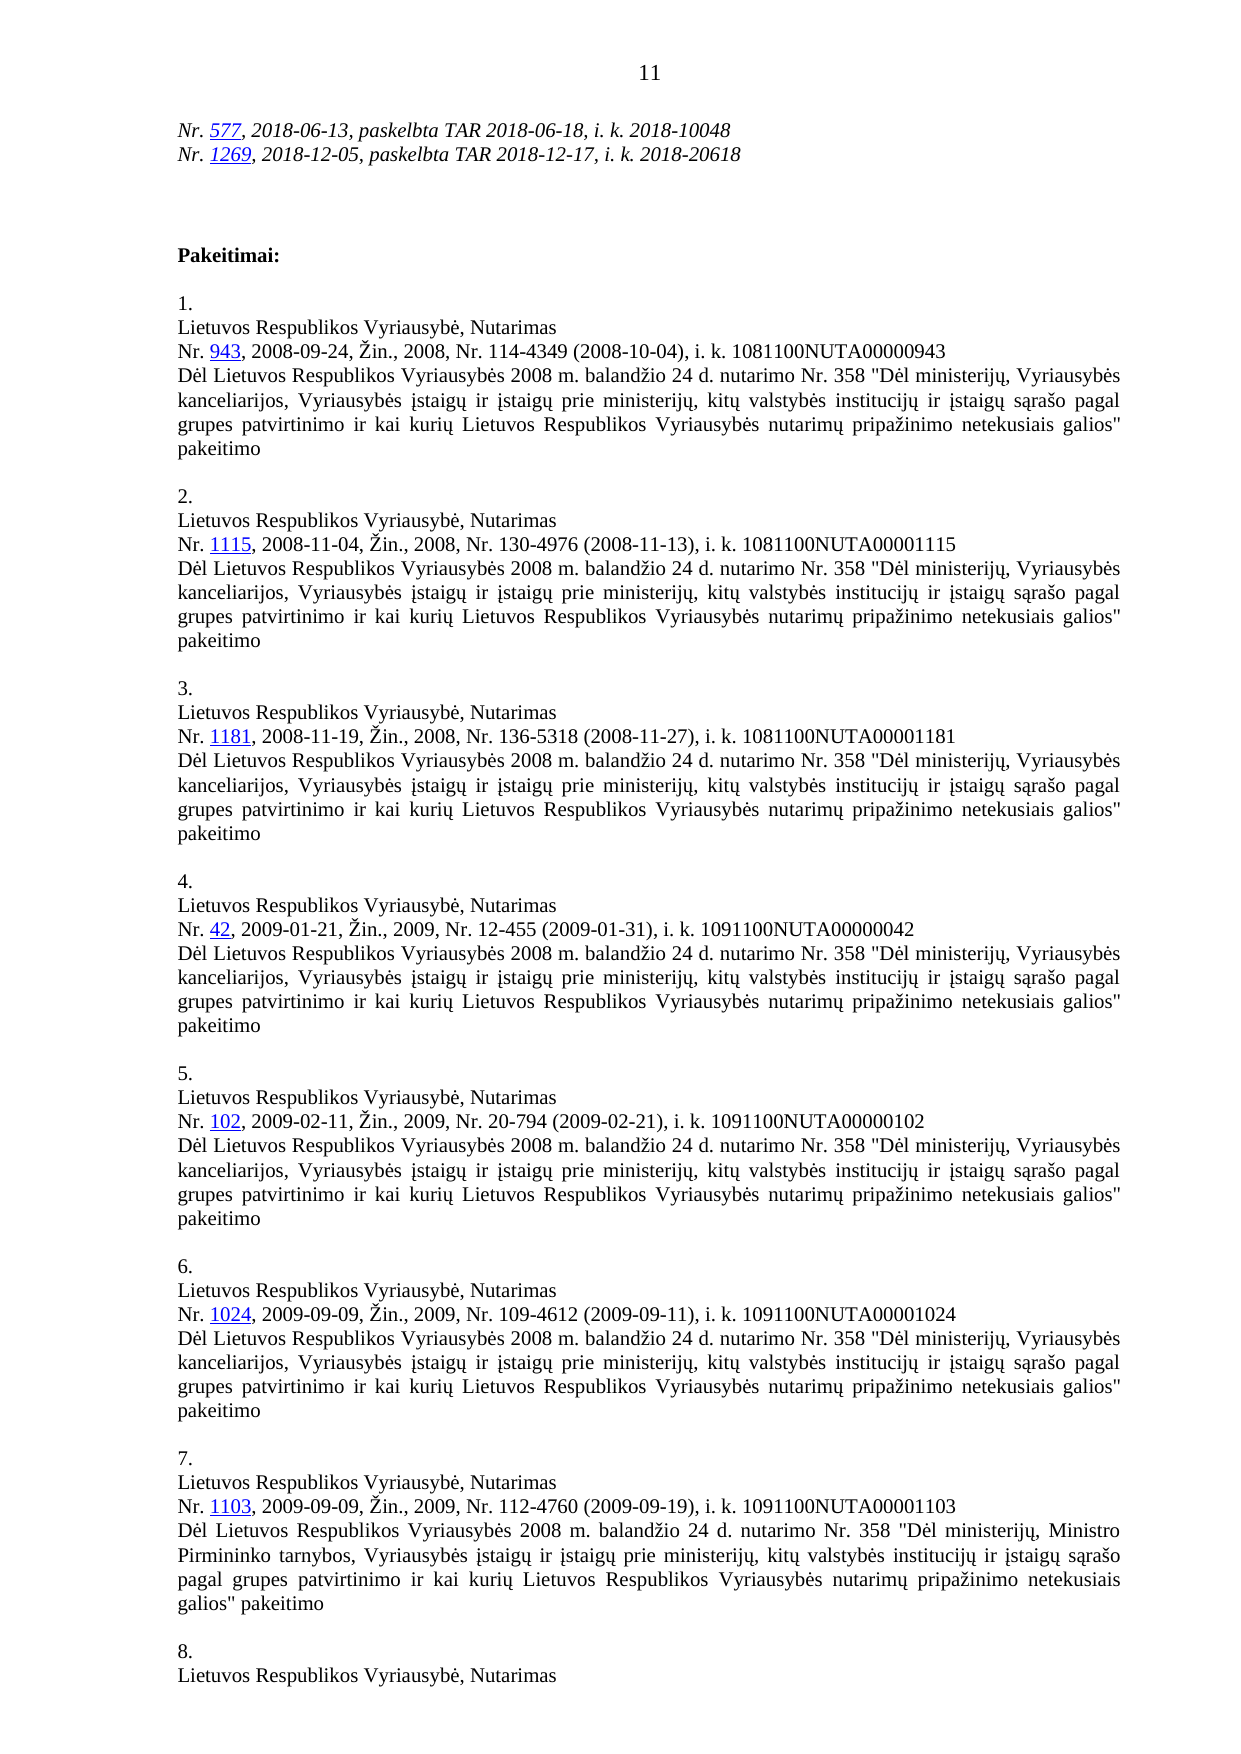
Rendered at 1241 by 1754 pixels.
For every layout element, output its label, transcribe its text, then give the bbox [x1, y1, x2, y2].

text Nr. 42, 2009-01-21, Žin., 2009, Nr. 12-455 (2009-01-31), i. k. 1091100NUTA00000042 [177, 917, 1122, 941]
text 4. [177, 869, 1122, 893]
text 7. [177, 1446, 1122, 1470]
text Nr. 577, 2018-06-13, paskelbta TAR 2018-06-18, i. k. 2018-10048 [177, 118, 1122, 142]
text Lietuvos Respublikos Vyriausybė, Nutarimas [177, 893, 1122, 917]
text Nr. 943, 2008-09-24, Žin., 2008, Nr. 114-4349 (2008-10-04), i. k. 1081100NUTA00000943 [177, 339, 1122, 363]
text 6. [177, 1254, 1122, 1278]
text Nr. 1269, 2018-12-05, paskelbta TAR 2018-12-17, i. k. 2018-20618 [177, 142, 1122, 166]
text 5. [177, 1061, 1122, 1085]
text Nr. 1103, 2009-09-09, Žin., 2009, Nr. 112-4760 (2009-09-19), i. k. 1091100NUTA00001103 [177, 1494, 1122, 1518]
text Lietuvos Respublikos Vyriausybė, Nutarimas [177, 1085, 1122, 1109]
text Dėl Lietuvos Respublikos Vyriausybės 2008 m. balandžio 24 d. nutarimo Nr. 358 "Dėl ministerijų, Vyriausybės kanceliarijos, Vyriausybės įstaigų ir įstaigų prie ministerijų, kitų valstybės institucijų ir įstaigų sąrašo pagal grupes patvirtinimo ir kai kurių Lietuvos Respublikos Vyriausybės nutarimų pripažinimo netekusiais galios" pakeitimo [177, 941, 1122, 1037]
text Nr. 102, 2009-02-11, Žin., 2009, Nr. 20-794 (2009-02-21), i. k. 1091100NUTA00000102 [177, 1109, 1122, 1133]
text Nr. 1024, 2009-09-09, Žin., 2009, Nr. 109-4612 (2009-09-11), i. k. 1091100NUTA00001024 [177, 1302, 1122, 1326]
text Nr. 1115, 2008-11-04, Žin., 2008, Nr. 130-4976 (2008-11-13), i. k. 1081100NUTA00001115 [177, 532, 1122, 556]
text 2. [177, 484, 1122, 508]
text Dėl Lietuvos Respublikos Vyriausybės 2008 m. balandžio 24 d. nutarimo Nr. 358 "Dėl ministerijų, Vyriausybės kanceliarijos, Vyriausybės įstaigų ir įstaigų prie ministerijų, kitų valstybės institucijų ir įstaigų sąrašo pagal grupes patvirtinimo ir kai kurių Lietuvos Respublikos Vyriausybės nutarimų pripažinimo netekusiais galios" pakeitimo [177, 748, 1122, 845]
text Lietuvos Respublikos Vyriausybė, Nutarimas [177, 315, 1122, 339]
text Dėl Lietuvos Respublikos Vyriausybės 2008 m. balandžio 24 d. nutarimo Nr. 358 "Dėl ministerijų, Vyriausybės kanceliarijos, Vyriausybės įstaigų ir įstaigų prie ministerijų, kitų valstybės institucijų ir įstaigų sąrašo pagal grupes patvirtinimo ir kai kurių Lietuvos Respublikos Vyriausybės nutarimų pripažinimo netekusiais galios" pakeitimo [177, 363, 1122, 460]
text Lietuvos Respublikos Vyriausybė, Nutarimas [177, 1470, 1122, 1494]
text Dėl Lietuvos Respublikos Vyriausybės 2008 m. balandžio 24 d. nutarimo Nr. 358 "Dėl ministerijų, Vyriausybės kanceliarijos, Vyriausybės įstaigų ir įstaigų prie ministerijų, kitų valstybės institucijų ir įstaigų sąrašo pagal grupes patvirtinimo ir kai kurių Lietuvos Respublikos Vyriausybės nutarimų pripažinimo netekusiais galios" pakeitimo [177, 556, 1122, 652]
text Dėl Lietuvos Respublikos Vyriausybės 2008 m. balandžio 24 d. nutarimo Nr. 358 "Dėl ministerijų, Vyriausybės kanceliarijos, Vyriausybės įstaigų ir įstaigų prie ministerijų, kitų valstybės institucijų ir įstaigų sąrašo pagal grupes patvirtinimo ir kai kurių Lietuvos Respublikos Vyriausybės nutarimų pripažinimo netekusiais galios" pakeitimo [177, 1133, 1122, 1230]
text Lietuvos Respublikos Vyriausybė, Nutarimas [177, 508, 1122, 532]
text Lietuvos Respublikos Vyriausybė, Nutarimas [177, 1278, 1122, 1302]
text Pakeitimai: [177, 243, 1122, 267]
text 1. [177, 291, 1122, 315]
text Lietuvos Respublikos Vyriausybė, Nutarimas [177, 1663, 1122, 1687]
text Dėl Lietuvos Respublikos Vyriausybės 2008 m. balandžio 24 d. nutarimo Nr. 358 "Dėl ministerijų, Vyriausybės kanceliarijos, Vyriausybės įstaigų ir įstaigų prie ministerijų, kitų valstybės institucijų ir įstaigų sąrašo pagal grupes patvirtinimo ir kai kurių Lietuvos Respublikos Vyriausybės nutarimų pripažinimo netekusiais galios" pakeitimo [177, 1326, 1122, 1422]
text Nr. 1181, 2008-11-19, Žin., 2008, Nr. 136-5318 (2008-11-27), i. k. 1081100NUTA00001181 [177, 724, 1122, 748]
text Lietuvos Respublikos Vyriausybė, Nutarimas [177, 700, 1122, 724]
text 8. [177, 1639, 1122, 1663]
text Dėl Lietuvos Respublikos Vyriausybės 2008 m. balandžio 24 d. nutarimo Nr. 358 "Dėl ministerijų, Ministro Pirmininko tarnybos, Vyriausybės įstaigų ir įstaigų prie ministerijų, kitų valstybės institucijų ir įstaigų sąrašo pagal grupes patvirtinimo ir kai kurių Lietuvos Respublikos Vyriausybės nutarimų pripažinimo netekusiais galios" pakeitimo [177, 1518, 1122, 1615]
text 3. [177, 676, 1122, 700]
